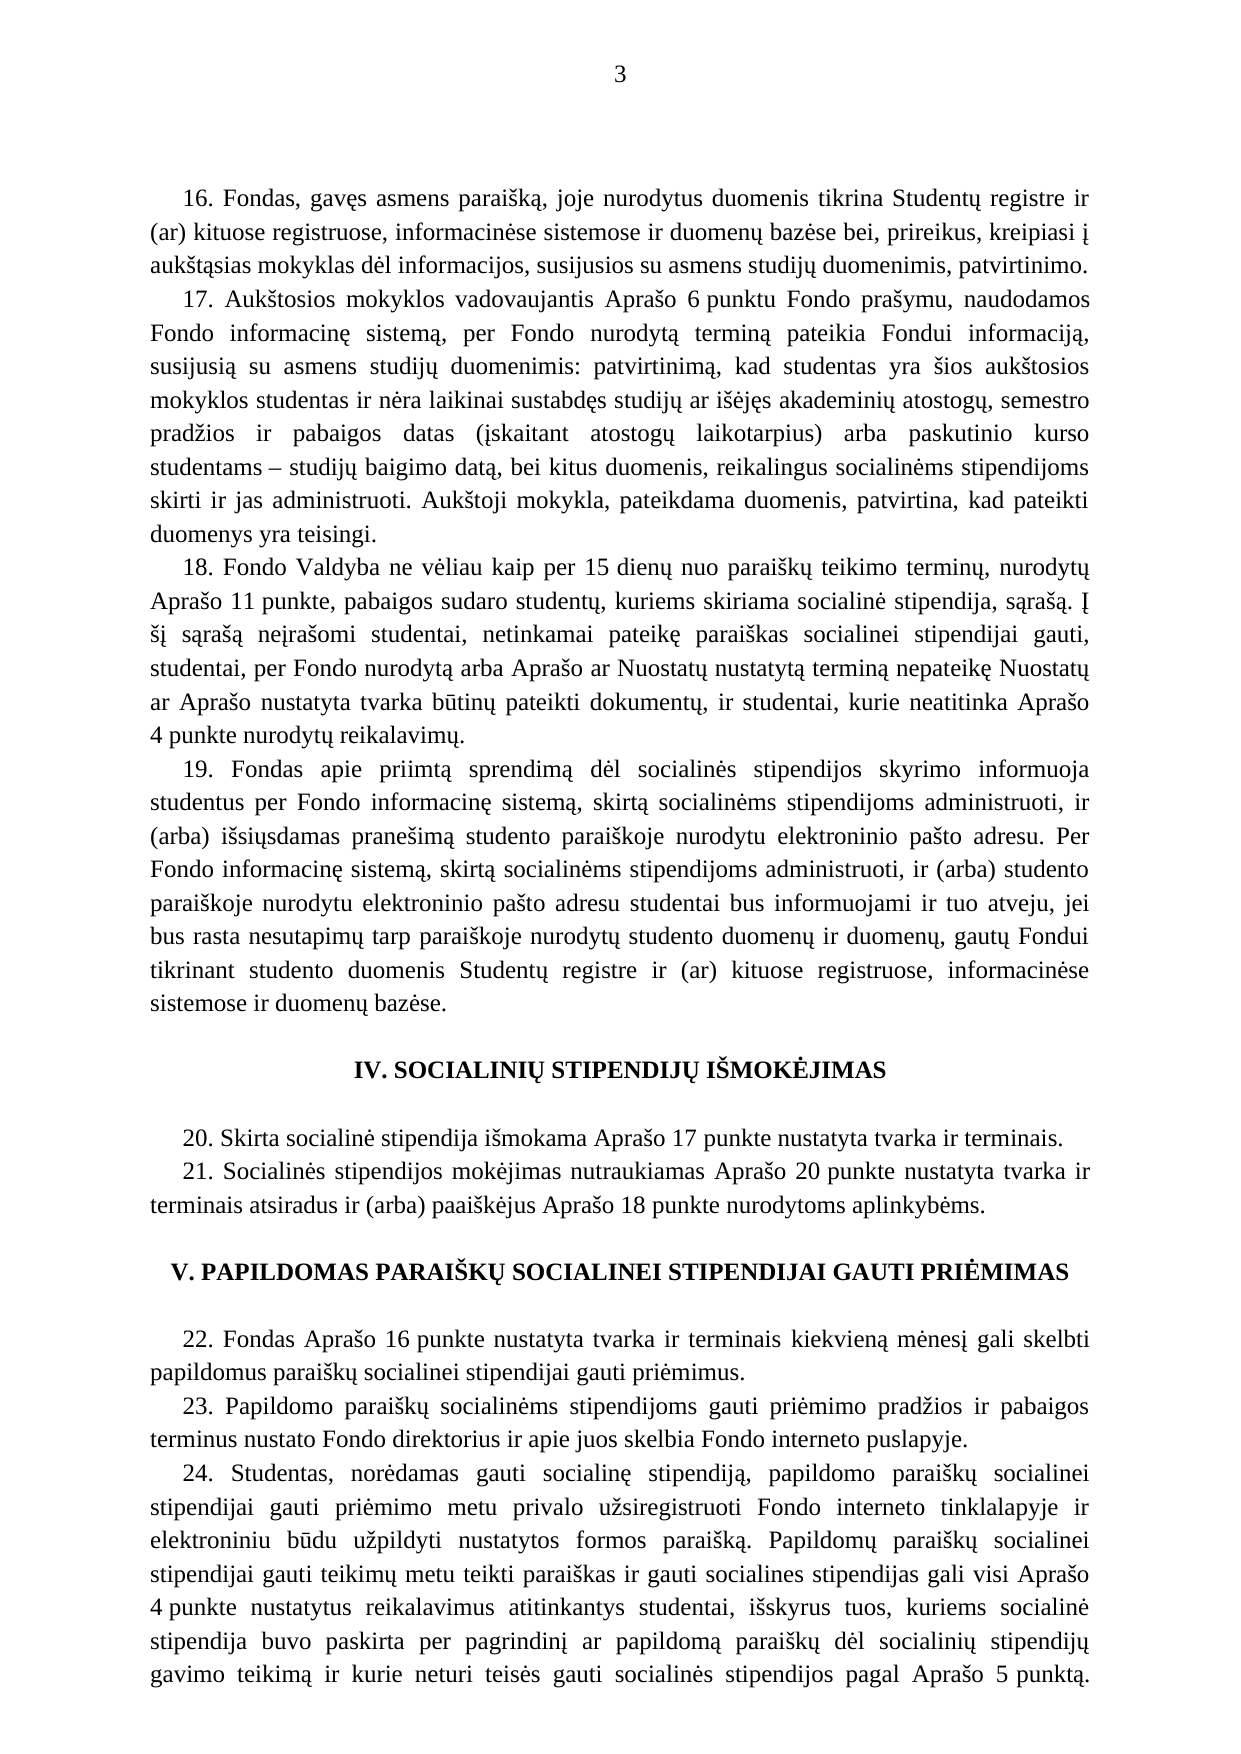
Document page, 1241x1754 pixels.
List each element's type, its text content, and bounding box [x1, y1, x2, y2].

text 16. Fondas, gavęs asmens paraišką, joje nurodytus duomenis tikrina Studentų registre ir (ar) kituose registruose, informacinėse sistemose ir duomenų bazėse bei, prireikus, kreipiasi į aukštąsias mokyklas dėl informacijos, susijusios su asmens studijų duomenimis, patvirtinimo. [150, 183, 1090, 279]
text 19. Fondas apie priimtą sprendimą dėl socialinės stipendijos skyrimo informuoja studentus per Fondo informacinę sistemą, skirtą socialinėms stipendijoms administruoti, ir (arba) išsiųsdamas pranešimą studento paraiškoje nurodytu elektroninio pašto adresu. Per Fondo informacinę sistemą, skirtą socialinėms stipendijoms administruoti, ir (arba) studento paraiškoje nurodytu elektroninio pašto adresu studentai bus informuojami ir tuo atveju, jei bus rasta nesutapimų tarp paraiškoje nurodytų studento duomenų ir duomenų, gautų Fondui tikrinant studento duomenis Studentų registre ir (ar) kituose registruose, informacinėse sistemose ir duomenų bazėse. [150, 754, 1090, 1017]
text 21. Socialinės stipendijos mokėjimas nutraukiamas Aprašo 20 punkte nustatyta tvarka ir terminais atsiradus ir (arba) paaiškėjus Aprašo 18 punkte nurodytoms aplinkybėms. [150, 1156, 1090, 1218]
text 20. Skirta socialinė stipendija išmokama Aprašo 17 punkte nustatyta tvarka ir terminais. [150, 1123, 1090, 1151]
text V. PAPILDOMAS PARAIŠKŲ SOCIALINEI STIPENDIJAI GAUTI PRIĖMIMAS [150, 1257, 1090, 1286]
text IV. SOCIALINIŲ STIPENDIJŲ IŠMOKĖJIMAS [150, 1056, 1090, 1084]
text 23. Papildomo paraiškų socialinėms stipendijoms gauti priėmimo pradžios ir pabaigos terminus nustato Fondo direktorius ir apie juos skelbia Fondo interneto puslapyje. [150, 1391, 1090, 1453]
text 22. Fondas Aprašo 16 punkte nustatyta tvarka ir terminais kiekvieną mėnesį gali skelbti papildomus paraiškų socialinei stipendijai gauti priėmimus. [150, 1324, 1090, 1386]
text 24. Studentas, norėdamas gauti socialinę stipendiją, papildomo paraiškų socialinei stipendijai gauti priėmimo metu privalo užsiregistruoti Fondo interneto tinklalapyje ir elektroniniu būdu užpildyti nustatytos formos paraišką. Papildomų paraiškų socialinei stipendijai gauti teikimų metu teikti paraiškas ir gauti socialines stipendijas gali visi Aprašo 4 punkte nustatytus reikalavimus atitinkantys studentai, išskyrus tuos, kuriems socialinė stipendija buvo paskirta per pagrindinį ar papildomą paraiškų dėl socialinių stipendijų gavimo teikimą ir kurie neturi teisės gauti socialinės stipendijos pagal Aprašo 5 punktą. [150, 1458, 1090, 1688]
text 18. Fondo Valdyba ne vėliau kaip per 15 dienų nuo paraiškų teikimo terminų, nurodytų Aprašo 11 punkte, pabaigos sudaro studentų, kuriems skiriama socialinė stipendija, sąrašą. Į šį sąrašą neįrašomi studentai, netinkamai pateikę paraiškas socialinei stipendijai gauti, studentai, per Fondo nurodytą arba Aprašo ar Nuostatų nustatytą terminą nepateikę Nuostatų ar Aprašo nustatyta tvarka būtinų pateikti dokumentų, ir studentai, kurie neatitinka Aprašo 4 punkte nurodytų reikalavimų. [150, 552, 1090, 749]
text 17. Aukštosios mokyklos vadovaujantis Aprašo 6 punktu Fondo prašymu, naudodamos Fondo informacinę sistemą, per Fondo nurodytą terminą pateikia Fondui informaciją, susijusią su asmens studijų duomenimis: patvirtinimą, kad studentas yra šios aukštosios mokyklos studentas ir nėra laikinai sustabdęs studijų ar išėjęs akademinių atostogų, semestro pradžios ir pabaigos datas (įskaitant atostogų laikotarpius) arba paskutinio kurso studentams – studijų baigimo datą, bei kitus duomenis, reikalingus socialinėms stipendijoms skirti ir jas administruoti. Aukštoji mokykla, pateikdama duomenis, patvirtina, kad pateikti duomenys yra teisingi. [150, 284, 1090, 548]
